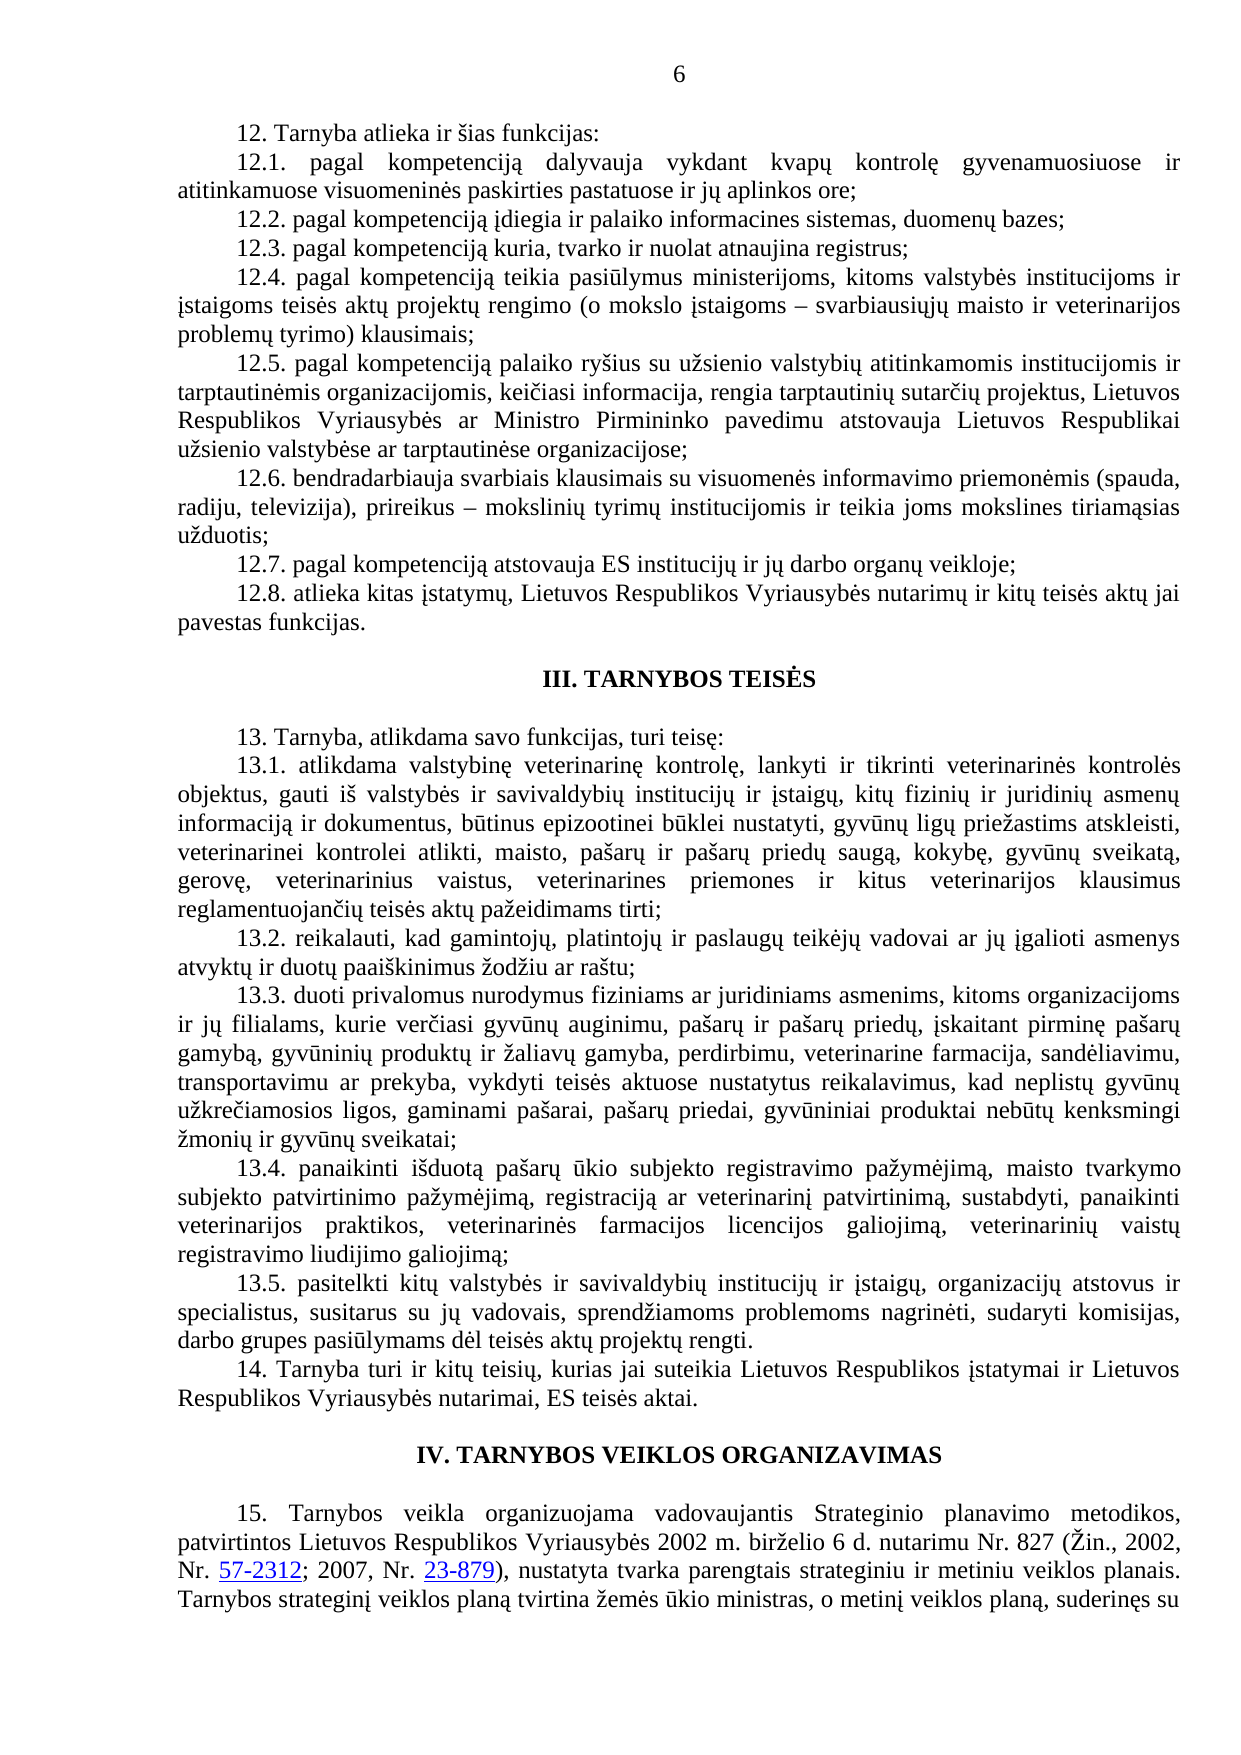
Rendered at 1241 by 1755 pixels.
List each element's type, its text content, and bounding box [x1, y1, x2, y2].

text 12.4. pagal kompetenciją teikia pasiūlymus ministerijoms, kitoms valstybės institucijoms ir įstaigoms teisės aktų projektų rengimo (o mokslo įstaigoms – svarbiausiųjų maisto ir veterinarijos problemų tyrimo) klausimais; [177, 262, 1181, 348]
text 14. Tarnyba turi ir kitų teisių, kurias jai suteikia Lietuvos Respublikos įstatymai ir Lietuvos Respublikos Vyriausybės nutarimai, ES teisės aktai. [177, 1354, 1181, 1412]
text III. TARNYBOS TEISĖS [177, 664, 1181, 693]
text 15. Tarnybos veikla organizuojama vadovaujantis Strateginio planavimo metodikos, patvirtintos Lietuvos Respublikos Vyriausybės 2002 m. birželio 6 d. nutarimu Nr. 827 (Žin., 2002, Nr. 57-2312; 2007, Nr. 23-879), nustatyta tvarka parengtais strateginiu ir metiniu veiklos planais. Tarnybos strateginį veiklos planą tvirtina žemės ūkio ministras, o metinį veiklos planą, suderinęs su [177, 1498, 1181, 1613]
text 13.1. atlikdama valstybinę veterinarinę kontrolę, lankyti ir tikrinti veterinarinės kontrolės objektus, gauti iš valstybės ir savivaldybių institucijų ir įstaigų, kitų fizinių ir juridinių asmenų informaciją ir dokumentus, būtinus epizootinei būklei nustatyti, gyvūnų ligų priežastims atskleisti, veterinarinei kontrolei atlikti, maisto, pašarų ir pašarų priedų saugą, kokybę, gyvūnų sveikatą, gerovę, veterinarinius vaistus, veterinarines priemones ir kitus veterinarijos klausimus reglamentuojančių teisės aktų pažeidimams tirti; [177, 751, 1181, 923]
text 12. Tarnyba atlieka ir šias funkcijas: [177, 118, 1181, 147]
text 13.2. reikalauti, kad gamintojų, platintojų ir paslaugų teikėjų vadovai ar jų įgalioti asmenys atvyktų ir duotų paaiškinimus žodžiu ar raštu; [177, 923, 1181, 981]
text 12.3. pagal kompetenciją kuria, tvarko ir nuolat atnaujina registrus; [177, 233, 1181, 262]
text 12.1. pagal kompetenciją dalyvauja vykdant kvapų kontrolę gyvenamuosiuose ir atitinkamuose visuomeninės paskirties pastatuose ir jų aplinkos ore; [177, 147, 1181, 204]
text 12.2. pagal kompetenciją įdiegia ir palaiko informacines sistemas, duomenų bazes; [177, 204, 1181, 233]
text 12.7. pagal kompetenciją atstovauja ES institucijų ir jų darbo organų veikloje; [177, 549, 1181, 578]
text 13.3. duoti privalomus nurodymus fiziniams ar juridiniams asmenims, kitoms organizacijoms ir jų filialams, kurie verčiasi gyvūnų auginimu, pašarų ir pašarų priedų, įskaitant pirminę pašarų gamybą, gyvūninių produktų ir žaliavų gamyba, perdirbimu, veterinarine farmacija, sandėliavimu, transportavimu ar prekyba, vykdyti teisės aktuose nustatytus reikalavimus, kad neplistų gyvūnų užkrečiamosios ligos, gaminami pašarai, pašarų priedai, gyvūniniai produktai nebūtų kenksmingi žmonių ir gyvūnų sveikatai; [177, 981, 1181, 1153]
text IV. TARNYBOS VEIKLOS ORGANIZAVIMAS [177, 1441, 1181, 1469]
text 13.5. pasitelkti kitų valstybės ir savivaldybių institucijų ir įstaigų, organizacijų atstovus ir specialistus, susitarus su jų vadovais, sprendžiamoms problemoms nagrinėti, sudaryti komisijas, darbo grupes pasiūlymams dėl teisės aktų projektų rengti. [177, 1268, 1181, 1354]
text 12.8. atlieka kitas įstatymų, Lietuvos Respublikos Vyriausybės nutarimų ir kitų teisės aktų jai pavestas funkcijas. [177, 578, 1181, 636]
text 12.5. pagal kompetenciją palaiko ryšius su užsienio valstybių atitinkamomis institucijomis ir tarptautinėmis organizacijomis, keičiasi informacija, rengia tarptautinių sutarčių projektus, Lietuvos Respublikos Vyriausybės ar Ministro Pirmininko pavedimu atstovauja Lietuvos Respublikai užsienio valstybėse ar tarptautinėse organizacijose; [177, 348, 1181, 463]
text 13. Tarnyba, atlikdama savo funkcijas, turi teisę: [177, 722, 1181, 751]
text 12.6. bendradarbiauja svarbiais klausimais su visuomenės informavimo priemonėmis (spauda, radiju, televizija), prireikus – mokslinių tyrimų institucijomis ir teikia joms mokslines tiriamąsias užduotis; [177, 463, 1181, 549]
text 13.4. panaikinti išduotą pašarų ūkio subjekto registravimo pažymėjimą, maisto tvarkymo subjekto patvirtinimo pažymėjimą, registraciją ar veterinarinį patvirtinimą, sustabdyti, panaikinti veterinarijos praktikos, veterinarinės farmacijos licencijos galiojimą, veterinarinių vaistų registravimo liudijimo galiojimą; [177, 1153, 1181, 1268]
